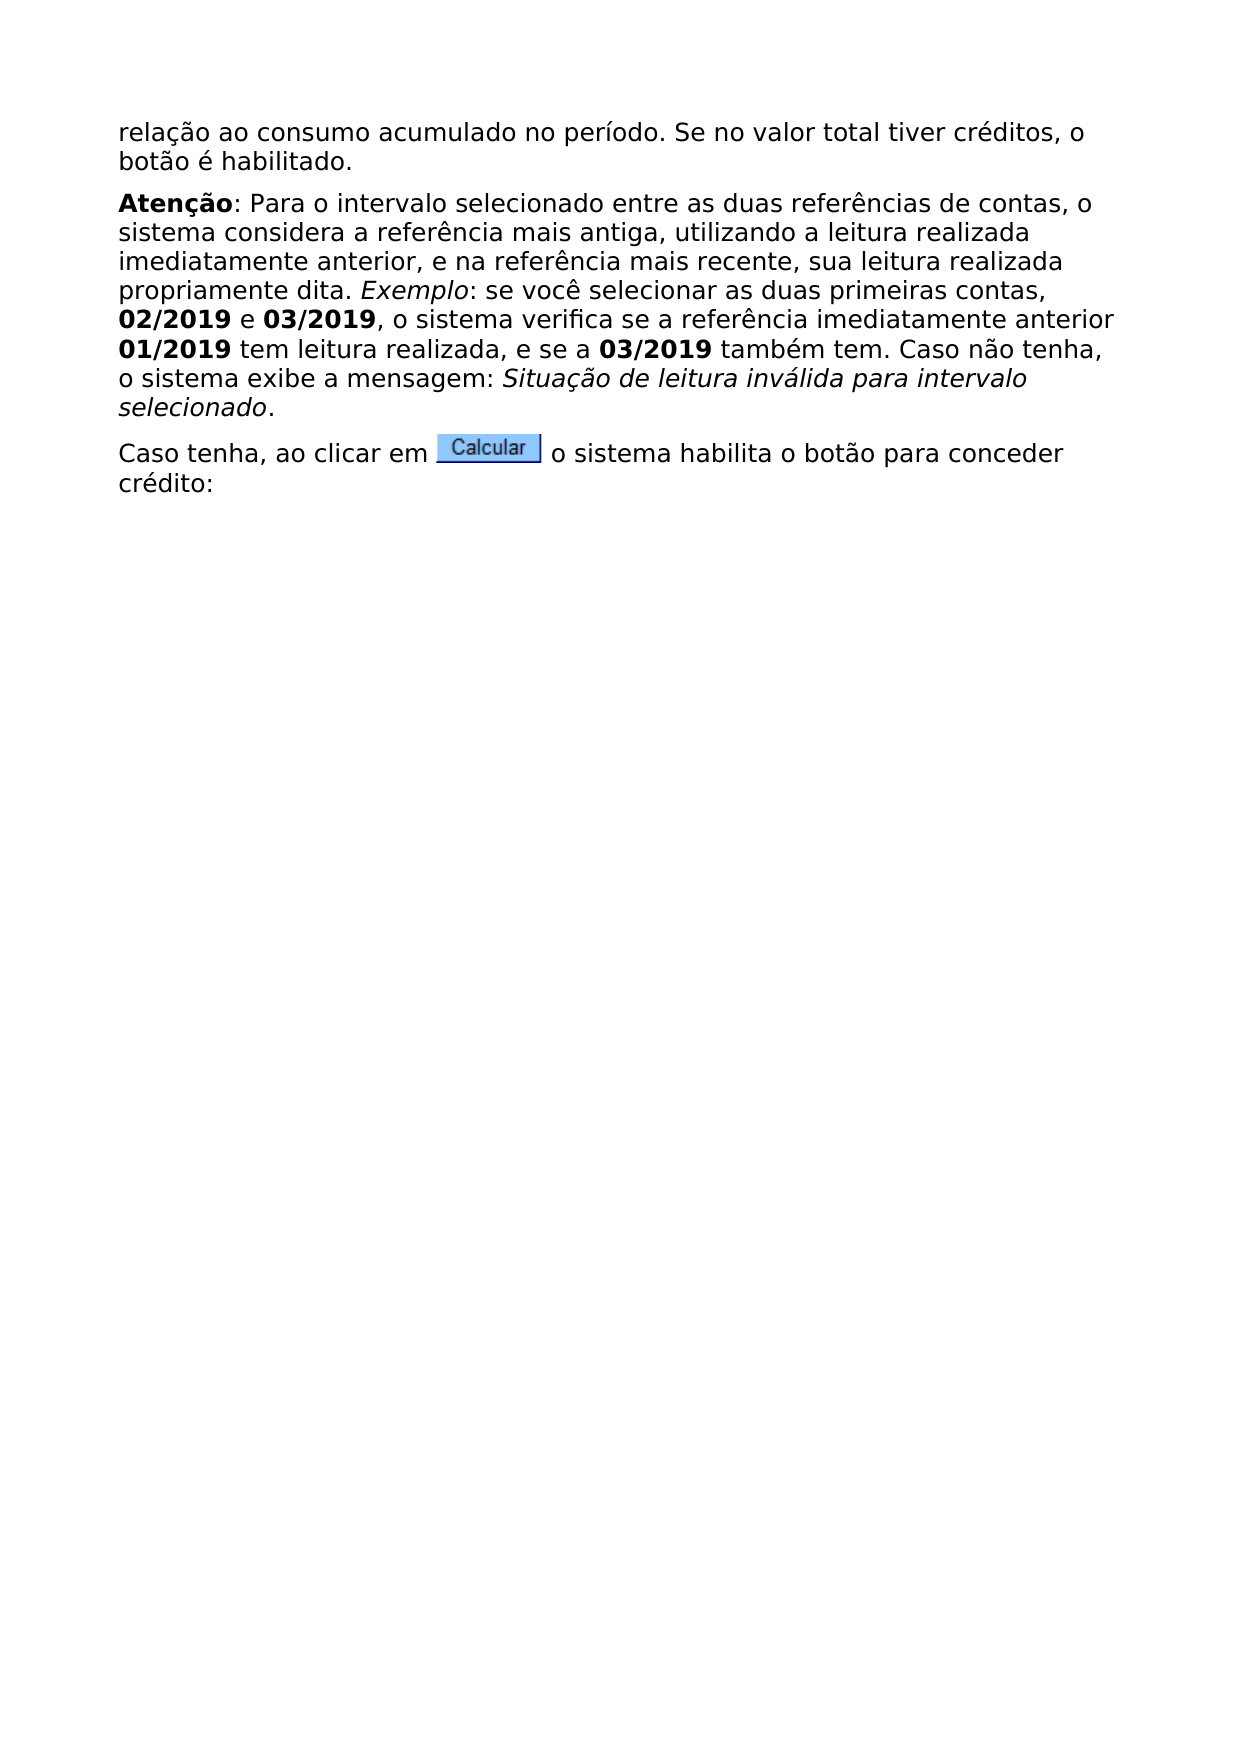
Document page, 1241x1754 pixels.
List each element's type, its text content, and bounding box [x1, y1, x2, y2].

text Atenção: Para o intervalo selecionado entre as duas referências de contas, o sistema considera a referência mais antiga, utilizando a leitura realizada imediatamente anterior, e na referência mais recente, sua leitura realizada propriamente dita. Exemplo: se você selecionar as duas primeiras contas, 02/2019 e 03/2019, o sistema verifica se a referência imediatamente anterior 01/2019 tem leitura realizada, e se a 03/2019 também tem. Caso não tenha, o sistema exibe a mensagem: Situação de leitura inválida para intervalo selecionado. [118, 189, 1122, 422]
text Caso tenha, ao clicar em o sistema habilita o botão para conceder crédito: [118, 435, 1122, 498]
text relação ao consumo acumulado no período. Se no valor total tiver créditos, o botão é habilitado. [118, 118, 1122, 176]
picture [436, 434, 543, 463]
